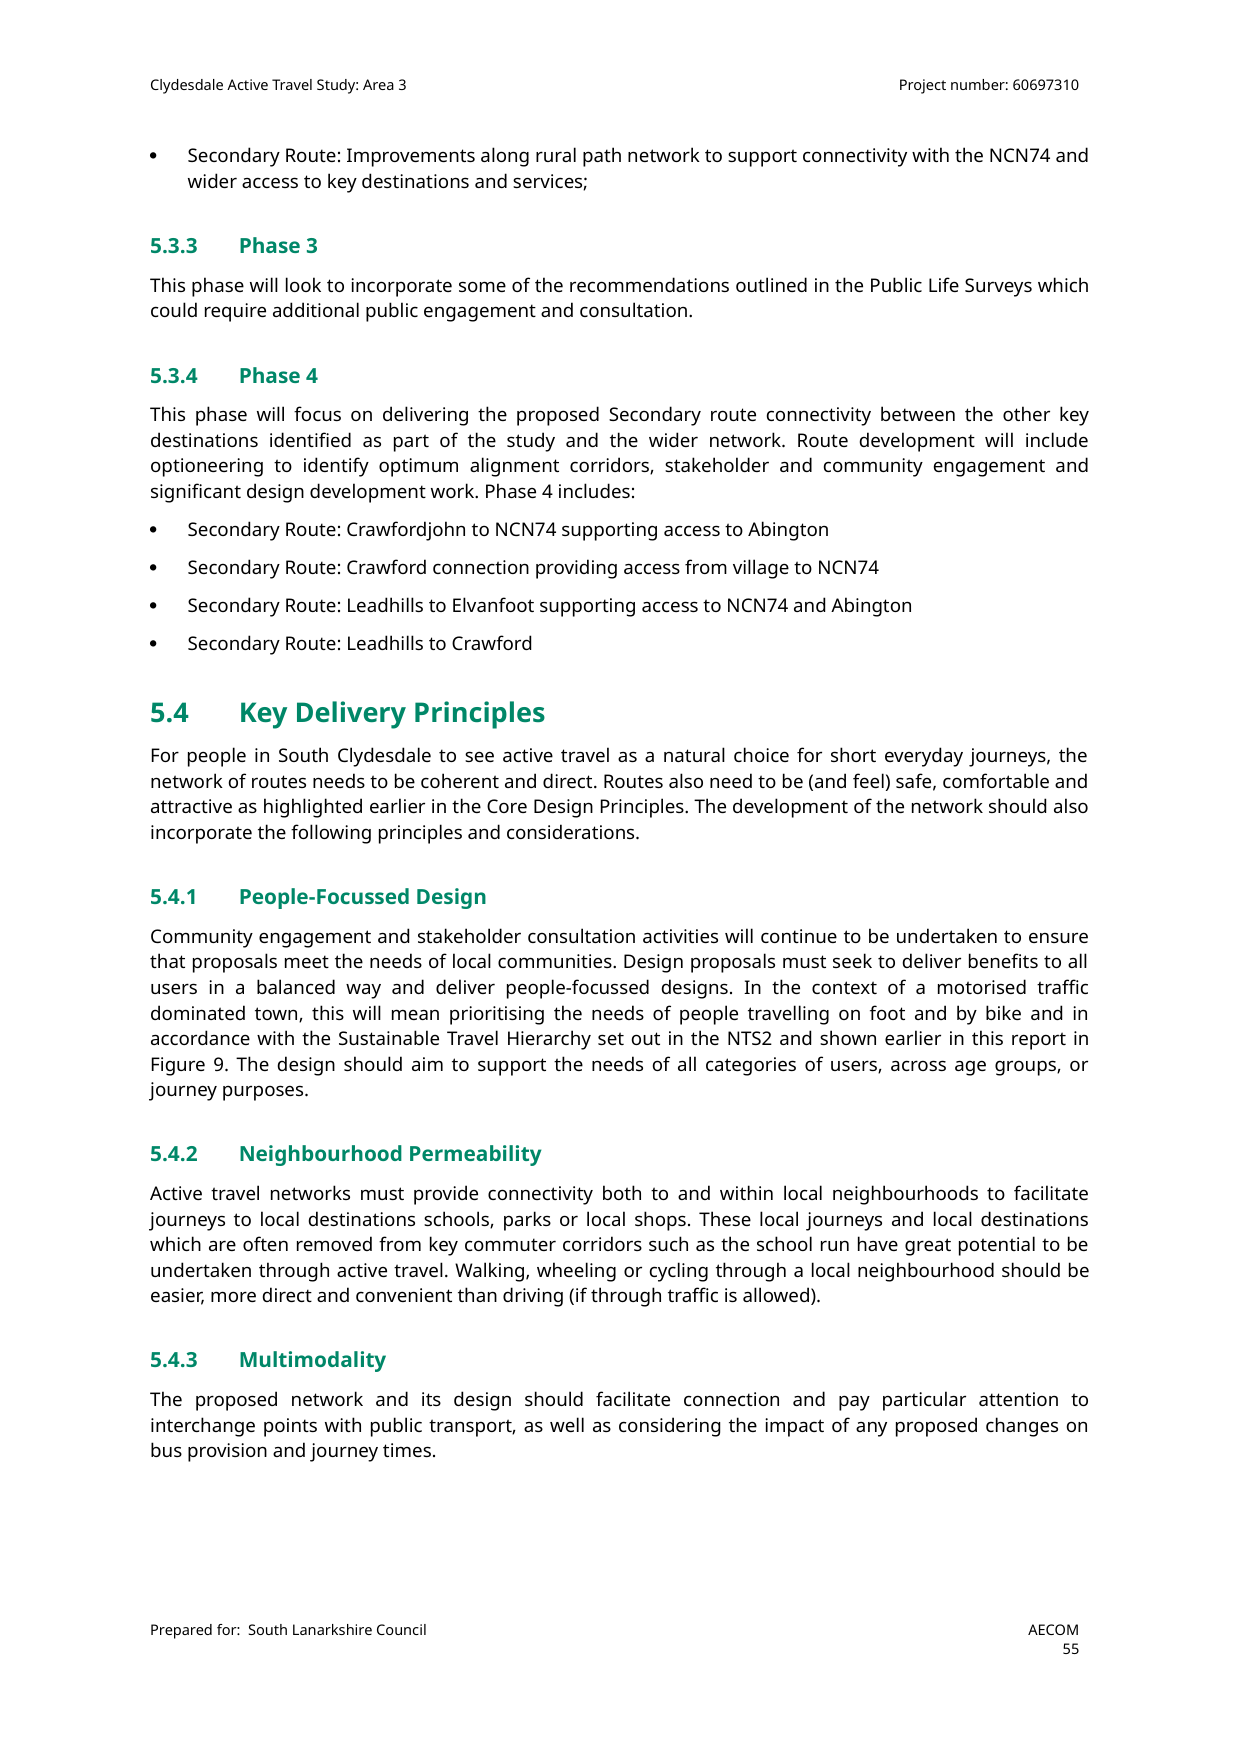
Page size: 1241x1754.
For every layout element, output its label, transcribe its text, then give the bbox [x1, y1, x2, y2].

text Active travel networks must provide connectivity both to and within local neighbourhoods to facilitate journeys to local destinations schools, parks or local shops. These local journeys and local destinations which are often removed from key commuter corridors such as the school run have great potential to be undertaken through active travel. Walking, wheeling or cycling through a local neighbourhood should be easier, more direct and convenient than driving (if through traffic is allowed). [150, 1180, 1090, 1308]
list Secondary Route: Leadhills to Elvanfoot supporting access to NCN74 and Abington [150, 592, 1090, 618]
text Community engagement and stakeholder consultation activities will continue to be undertaken to ensure that proposals meet the needs of local communities. Design proposals must seek to deliver benefits to all users in a balanced way and deliver people-focussed designs. In the context of a motorised traffic dominated town, this will mean prioritising the needs of people travelling on foot and by bike and in accordance with the Sustainable Travel Hierarchy set out in the NTS2 and shown earlier in this report in Figure 9. The design should aim to support the needs of all categories of users, across age groups, or journey purposes. [150, 923, 1090, 1102]
list Secondary Route: Improvements along rural path network to support connectivity with the NCN74 and wider access to key destinations and services; [150, 143, 1090, 194]
subtitle Phase 3 [150, 231, 1090, 260]
text For people in South Clydesdale to see active travel as a natural choice for short everyday journeys, the network of routes needs to be coherent and direct. Routes also need to be (and feel) safe, comfortable and attractive as highlighted earlier in the Core Design Principles. The development of the network should also incorporate the following principles and considerations. [150, 743, 1090, 845]
list Secondary Route: Crawford connection providing access from village to NCN74 [150, 554, 1090, 580]
text This phase will look to incorporate some of the recommendations outlined in the Public Life Surveys which could require additional public engagement and consultation. [150, 272, 1090, 323]
text This phase will focus on delivering the proposed Secondary route connectivity between the other key destinations identified as part of the study and the wider network. Route development will include optioneering to identify optimum alignment corridors, stakeholder and community engagement and significant design development work. Phase 4 includes: [150, 402, 1090, 504]
list Secondary Route: Leadhills to Crawford [150, 630, 1090, 656]
list Secondary Route: Crawfordjohn to NCN74 supporting access to Abington [150, 516, 1090, 542]
text The proposed network and its design should facilitate connection and pay particular attention to interchange points with public transport, as well as considering the impact of any proposed changes on bus provision and journey times. [150, 1386, 1090, 1463]
subtitle Phase 4 [150, 361, 1090, 389]
subtitle Neighbourhood Permeability [150, 1139, 1090, 1168]
subtitle Key Delivery Principles [150, 693, 1090, 730]
subtitle Multimodality [150, 1346, 1090, 1374]
subtitle People-Focussed Design [150, 882, 1090, 911]
